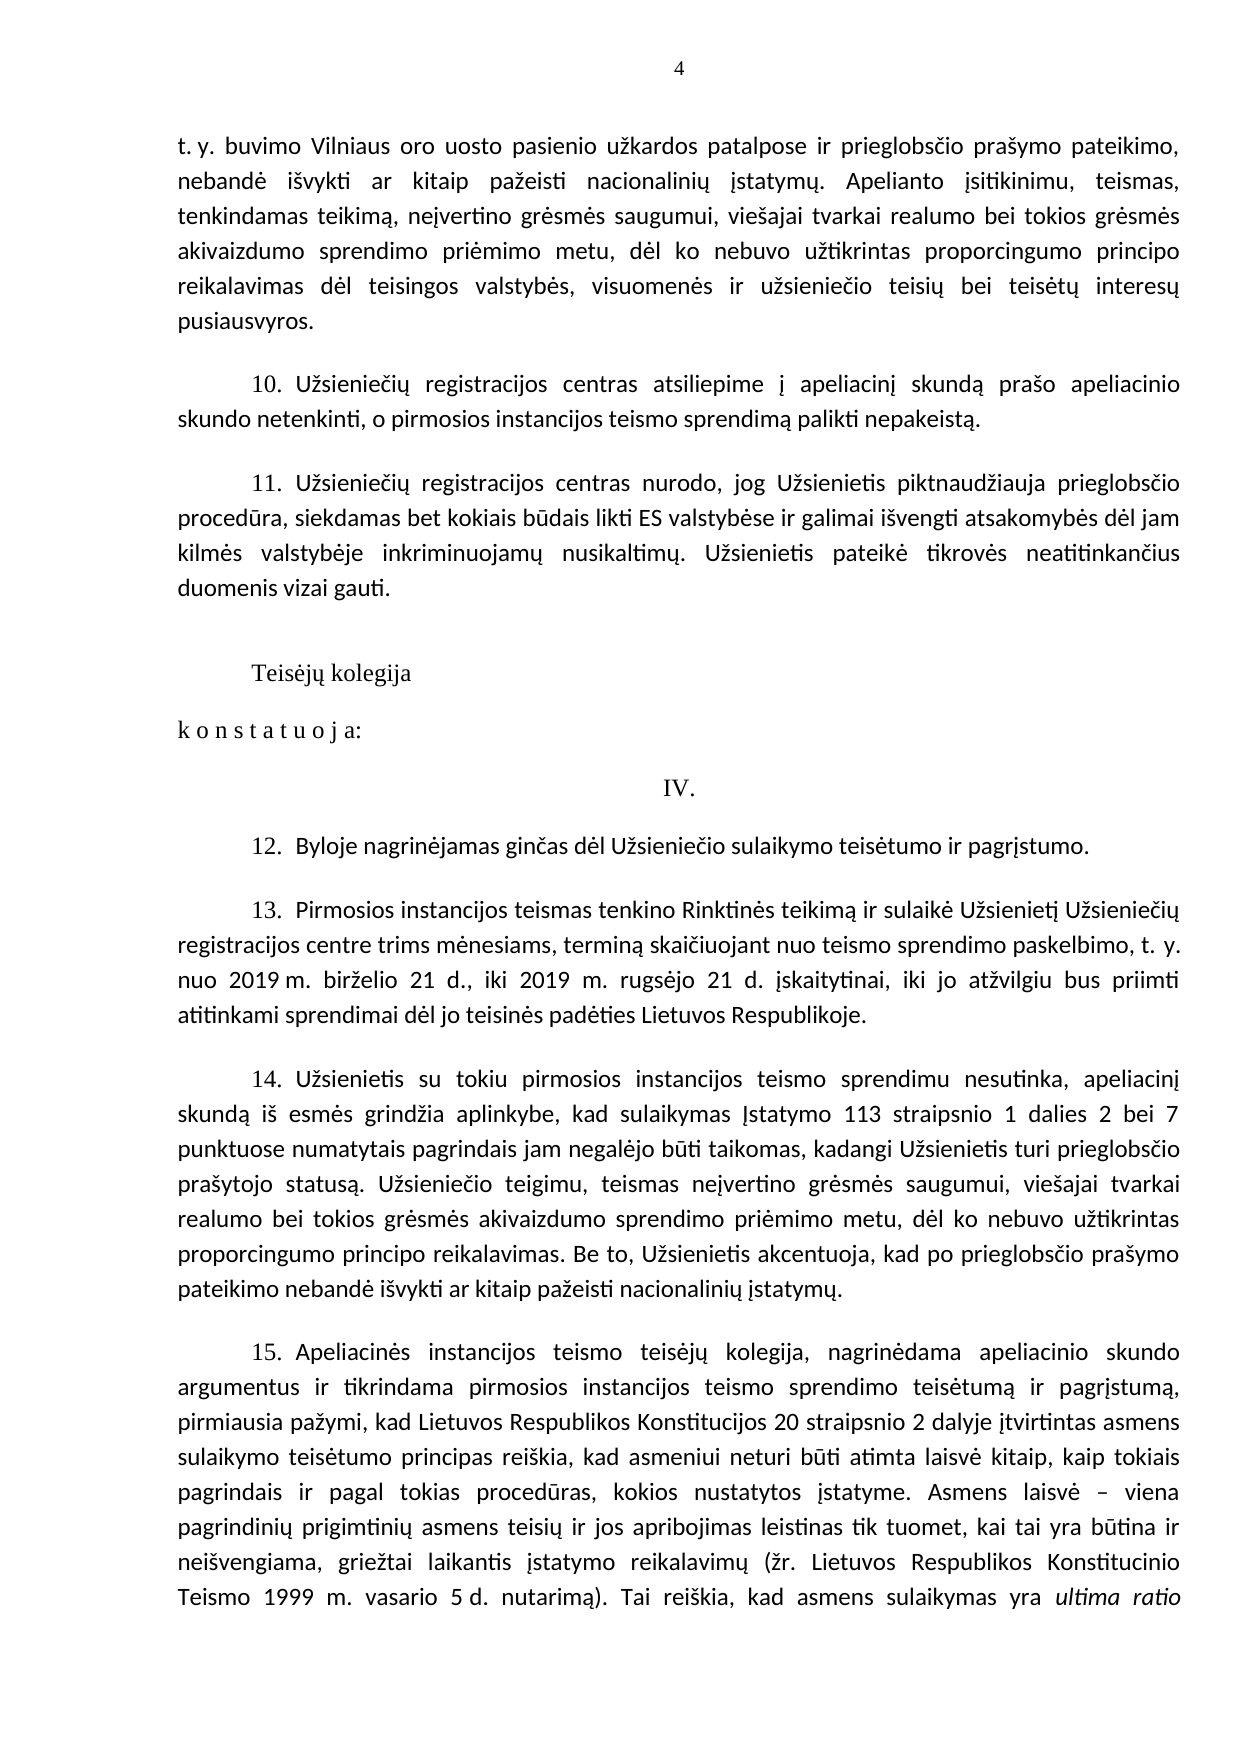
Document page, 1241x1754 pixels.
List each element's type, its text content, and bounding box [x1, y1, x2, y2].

text t. y. buvimo Vilniaus oro uosto pasienio užkardos patalpose ir prieglobsčio prašymo pateikimo, nebandė išvykti ar kitaip pažeisti nacionalinių įstatymų. Apelianto įsitikinimu, teismas, tenkindamas teikimą, neįvertino grėsmės saugumui, viešajai tvarkai realumo bei tokios grėsmės akivaizdumo sprendimo priėmimo metu, dėl ko nebuvo užtikrintas proporcingumo principo reikalavimas dėl teisingos valstybės, visuomenės ir užsieniečio teisių bei teisėtų interesų pusiausvyros. [177, 130, 1181, 335]
text 10. Užsieniečių registracijos centras atsiliepime į apeliacinį skundą prašo apeliacinio skundo netenkinti, o pirmosios instancijos teismo sprendimą palikti nepakeistą. [177, 369, 1181, 434]
text IV. [177, 773, 1181, 801]
text 14. Užsienietis su tokiu pirmosios instancijos teismo sprendimu nesutinka, apeliacinį skundą iš esmės grindžia aplinkybe, kad sulaikymas Įstatymo 113 straipsnio 1 dalies 2 bei 7 punktuose numatytais pagrindais jam negalėjo būti taikomas, kadangi Užsienietis turi prieglobsčio prašytojo statusą. Užsieniečio teigimu, teismas neįvertino grėsmės saugumui, viešajai tvarkai realumo bei tokios grėsmės akivaizdumo sprendimo priėmimo metu, dėl ko nebuvo užtikrintas proporcingumo principo reikalavimas. Be to, Užsienietis akcentuoja, kad po prieglobsčio prašymo pateikimo nebandė išvykti ar kitaip pažeisti nacionalinių įstatymų. [177, 1063, 1181, 1303]
text k o n s t a t u o j a: [177, 715, 1181, 744]
text 11. Užsieniečių registracijos centras nurodo, jog Užsienietis piktnaudžiauja prieglobsčio procedūra, siekdamas bet kokiais būdais likti ES valstybėse ir galimai išvengti atsakomybės dėl jam kilmės valstybėje inkriminuojamų nusikaltimų. Užsienietis pateikė tikrovės neatitinkančius duomenis vizai gauti. [177, 467, 1181, 603]
text Teisėjų kolegija [251, 658, 1181, 686]
text 15. Apeliacinės instancijos teismo teisėjų kolegija, nagrinėdama apeliacinio skundo argumentus ir tikrindama pirmosios instancijos teismo sprendimo teisėtumą ir pagrįstumą, pirmiausia pažymi, kad Lietuvos Respublikos Konstitucijos 20 straipsnio 2 dalyje įtvirtintas asmens sulaikymo teisėtumo principas reiškia, kad asmeniui neturi būti atimta laisvė kitaip, kaip tokiais pagrindais ir pagal tokias procedūras, kokios nustatytos įstatyme. Asmens laisvė – viena pagrindinių prigimtinių asmens teisių ir jos apribojimas leistinas tik tuomet, kai tai yra būtina ir neišvengiama, griežtai laikantis įstatymo reikalavimų (žr. Lietuvos Respublikos Konstitucinio Teismo 1999 m. vasario 5 d. nutarimą). Tai reiškia, kad asmens sulaikymas yra ultima ratio [177, 1336, 1181, 1612]
text 13. Pirmosios instancijos teismas tenkino Rinktinės teikimą ir sulaikė Užsienietį Užsieniečių registracijos centre trims mėnesiams, terminą skaičiuojant nuo teismo sprendimo paskelbimo, t. y. nuo 2019 m. birželio 21 d., iki 2019 m. rugsėjo 21 d. įskaitytinai, iki jo atžvilgiu bus priimti atitinkami sprendimai dėl jo teisinės padėties Lietuvos Respublikoje. [177, 894, 1181, 1029]
text 12. Byloje nagrinėjamas ginčas dėl Užsieniečio sulaikymo teisėtumo ir pagrįstumo. [177, 830, 1181, 861]
